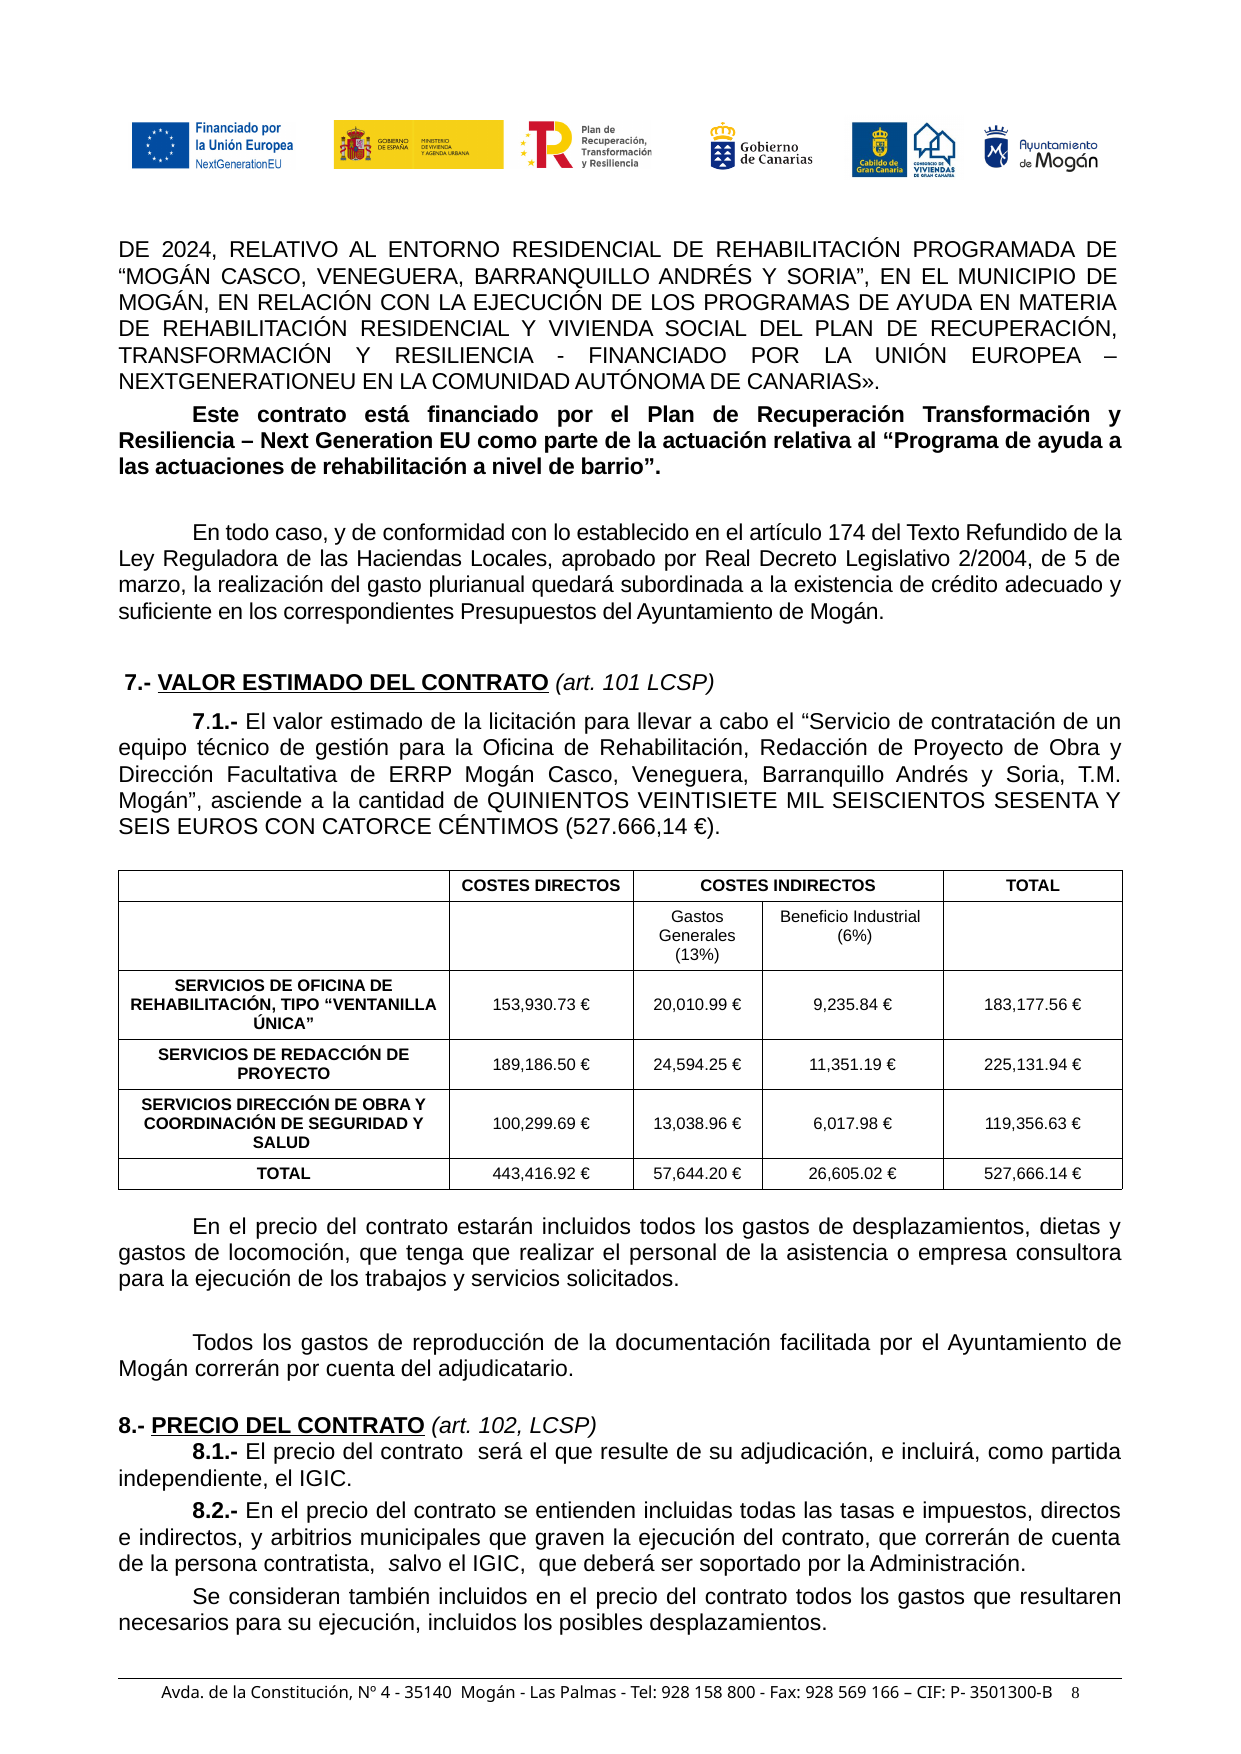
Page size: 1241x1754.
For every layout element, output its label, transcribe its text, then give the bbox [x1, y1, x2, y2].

text 8.- PRECIO DEL CONTRATO (art. 102, LCSP) [118, 1412, 1122, 1438]
table_cell 24.594,25 € [634, 1040, 762, 1089]
text En el precio del contrato estarán incluidos todos los gastos de desplazamientos, dietas y gastos de locomoción, que tenga que realizar el personal de la asistencia o empresa consultora para la ejecución de los trabajos y servicios solicitados. [118, 1213, 1122, 1292]
text DE 2024, RELATIVO AL ENTORNO RESIDENCIAL DE REHABILITACIÓN PROGRAMADA DE “MOGÁN CASCO, VENEGUERA, BARRANQUILLO ANDRÉS Y SORIA”, EN EL MUNICIPIO DE MOGÁN, EN RELACIÓN CON LA EJECUCIÓN DE LOS PROGRAMAS DE AYUDA EN MATERIA DE REHABILITACIÓN RESIDENCIAL Y VIVIENDA SOCIAL DEL PLAN DE RECUPERACIÓN, TRANSFORMACIÓN Y RESILIENCIA - FINANCIADO POR LA UNIÓN EUROPEA – NEXTGENERATIONEU EN LA COMUNIDAD AUTÓNOMA DE CANARIAS». [118, 236, 1117, 394]
table_cell Beneficio Industrial (6%) [763, 902, 943, 970]
picture [710, 122, 813, 170]
table_cell 11.351,19 € [763, 1040, 943, 1089]
table_cell [450, 902, 633, 970]
text Este contrato está financiado por el Plan de Recuperación Transformación y Resiliencia – Next Generation EU como parte de la actuación relativa al “Programa de ayuda a las actuaciones de rehabilitación a nivel de barrio”. [118, 401, 1122, 480]
text Todos los gastos de reproducción de la documentación facilitada por el Ayuntamiento de Mogán correrán por cuenta del adjudicatario. [118, 1329, 1122, 1381]
table_cell 225.131,94 € [944, 1040, 1122, 1089]
table_cell 20.010,99 € [634, 971, 762, 1039]
text En todo caso, y de conformidad con lo establecido en el artículo 174 del Texto Refundido de la Ley Reguladora de las Haciendas Locales, aprobado por Real Decreto Legislativo 2/2004, de 5 de marzo, la realización del gasto plurianual quedará subordinada a la existencia de crédito adecuado y suficiente en los correspondientes Presupuestos del Ayuntamiento de Mogán. [118, 518, 1122, 624]
table_cell SERVICIOS DE REDACCIÓN DE PROYECTO [119, 1040, 449, 1089]
table_cell 13.038,96 € [634, 1090, 762, 1158]
table_header COSTES DIRECTOS [450, 871, 633, 901]
table_cell 9.235,84 € [763, 971, 943, 1039]
table_header COSTES INDIRECTOS [634, 871, 943, 901]
table_cell 119.356,63 € [944, 1090, 1122, 1158]
table_cell 6.017,98 € [763, 1090, 943, 1158]
table_cell 153.930,73 € [450, 971, 633, 1039]
table_cell SERVICIOS DIRECCIÓN DE OBRA Y COORDINACIÓN DE SEGURIDAD Y SALUD [119, 1090, 449, 1158]
picture [843, 115, 964, 180]
table_header [119, 871, 449, 901]
picture [256, 122, 296, 170]
table_cell 527.666,14 € [944, 1159, 1122, 1189]
table_cell 57.644,20 € [634, 1159, 762, 1189]
text 8.1.- El precio del contrato será el que resulte de su adjudicación, e incluirá, como partida independiente, el IGIC. [118, 1438, 1122, 1491]
text Se consideran también incluidos en el precio del contrato todos los gastos que resultaren necesarios para su ejecución, incluidos los posibles desplazamientos. [118, 1583, 1122, 1636]
text 7.- VALOR ESTIMADO DEL CONTRATO (art. 101 LCSP) [65, 669, 1122, 695]
table_cell 443.416,92 € [450, 1159, 633, 1189]
table_cell [944, 902, 1122, 970]
table_cell Gastos Generales (13%) [634, 902, 762, 970]
table_header TOTAL [944, 871, 1122, 901]
table_cell SERVICIOS DE OFICINA DE REHABILITACIÓN, TIPO “VENTANILLA ÚNICA” [119, 971, 449, 1039]
table_cell 26.605,02 € [763, 1159, 943, 1189]
text 8.2.- En el precio del contrato se entienden incluidas todas las tasas e impuestos, directos e indirectos, y arbitrios municipales que graven la ejecución del contrato, que correrán de cuenta de la persona contratista, salvo el IGIC, que deberá ser soportado por la Administración. [118, 1497, 1122, 1577]
table_cell TOTAL [119, 1159, 449, 1189]
table_cell [119, 902, 449, 970]
text 7.1.- El valor estimado de la licitación para llevar a cabo el “Servicio de contratación de un equipo técnico de gestión para la Oficina de Rehabilitación, Redacción de Proyecto de Obra y Dirección Facultativa de ERRP Mogán Casco, Veneguera, Barranquillo Andrés y Soria, T.M. Mogán”, asciende a la cantidad de QUINIENTOS VEINTISIETE MIL SEISCIENTOS SESENTA Y SEIS EUROS CON CATORCE CÉNTIMOS (527.666,14 €). [118, 708, 1122, 840]
table_cell 189.186,50 € [450, 1040, 633, 1089]
table_cell 100.299,69 € [450, 1090, 633, 1158]
picture [977, 114, 1106, 181]
table_cell 183.177,56 € [944, 971, 1122, 1039]
